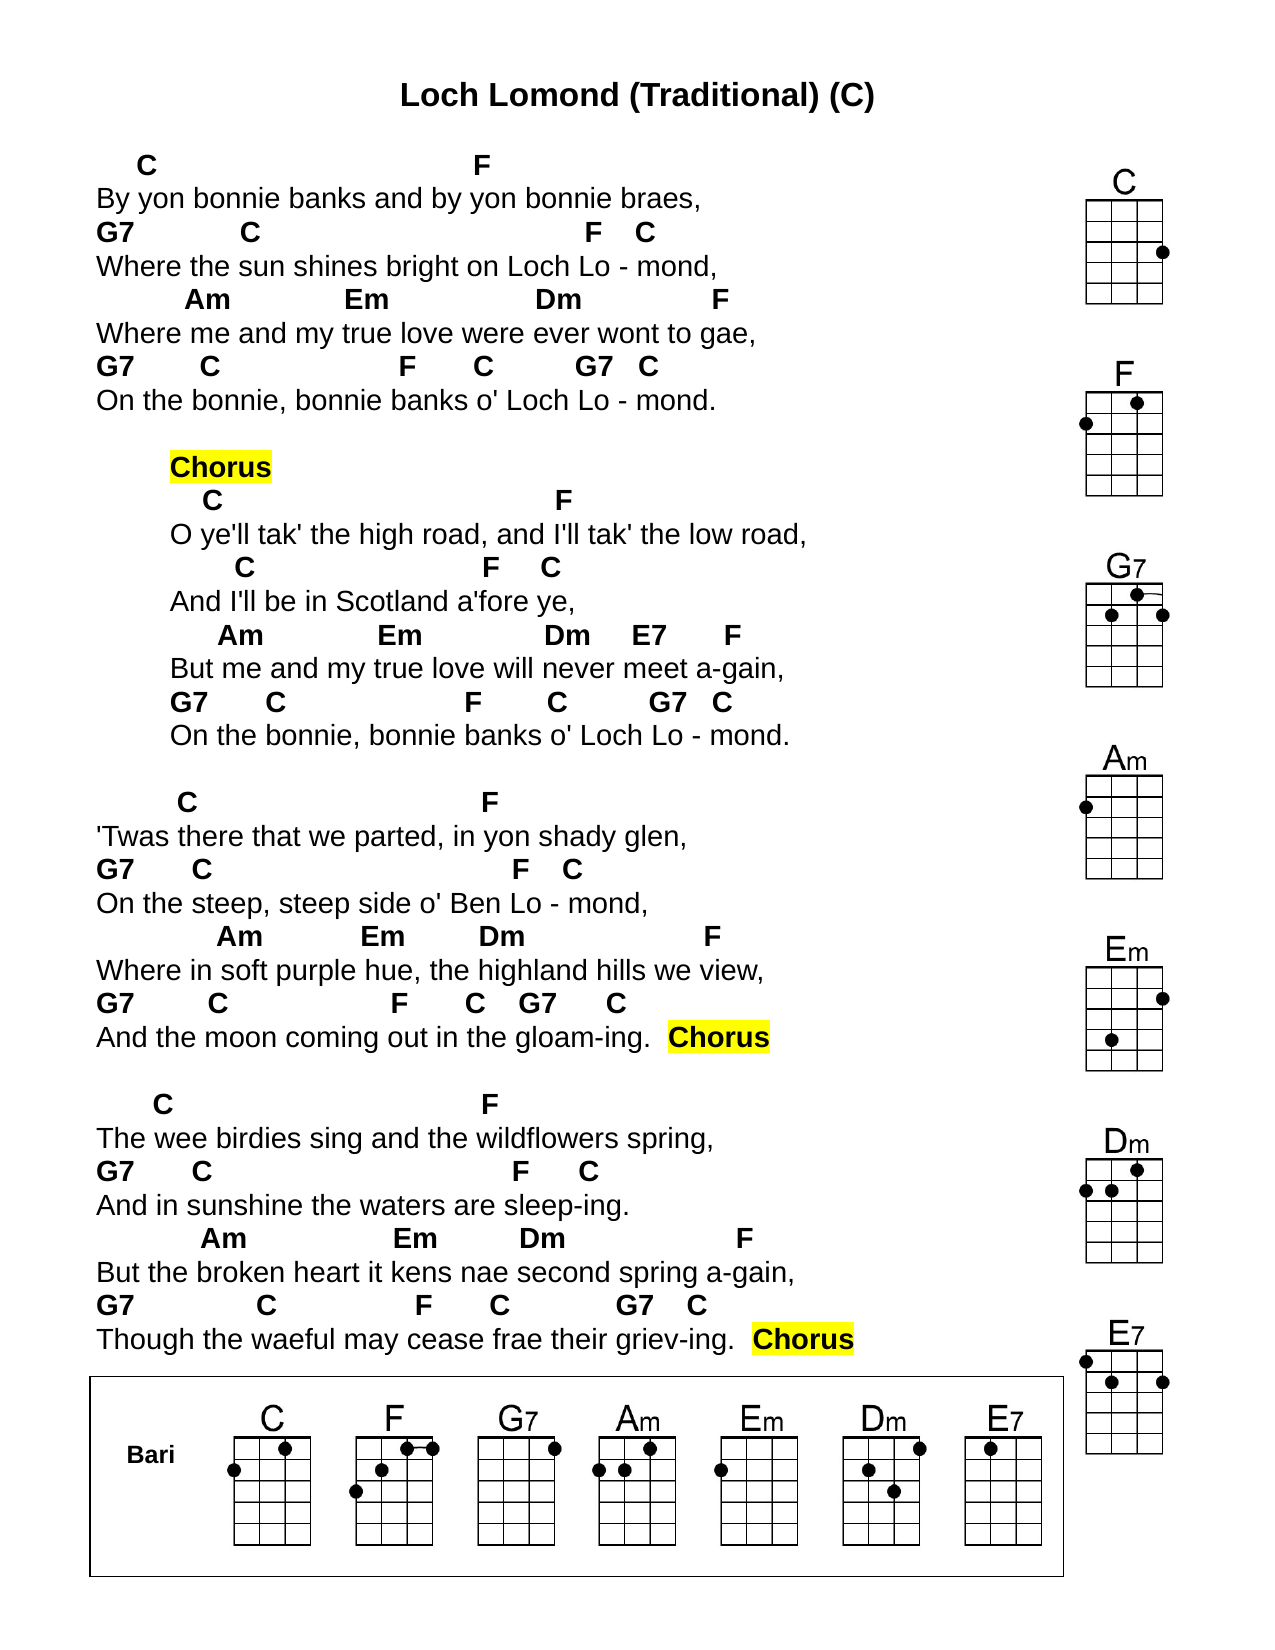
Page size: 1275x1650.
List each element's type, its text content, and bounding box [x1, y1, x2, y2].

picture [700, 1382, 818, 1566]
table_cell [455, 1377, 577, 1576]
picture [944, 1382, 1062, 1566]
table_cell [1064, 1293, 1185, 1576]
picture [1065, 915, 1183, 1091]
picture [822, 1382, 940, 1566]
picture [1065, 339, 1183, 516]
table_cell [1064, 718, 1185, 909]
picture [1065, 1106, 1183, 1283]
picture [1065, 1298, 1183, 1474]
table_cell [212, 1377, 333, 1576]
text Loch Lomond (Traditional) (C) [90, 75, 1185, 113]
table_cell [698, 1377, 820, 1576]
table_cell [1064, 1101, 1185, 1293]
table_cell [333, 1377, 455, 1576]
table_cell [577, 1377, 698, 1576]
picture [578, 1382, 696, 1566]
table_cell [1064, 526, 1185, 717]
picture [1065, 531, 1183, 707]
table_header [1064, 142, 1185, 334]
table_header C F By yon bonnie banks and by yon bonnie braes, G7 C F C Where the sun shines bright on Loch Lo - mond, Am Em Dm F Where me and my true love were ever wont to gae, G7 C F C G7 C On the bonnie, bonnie banks o' Loch Lo - mond. Chorus C F O ye'll tak' the high road, and I'll tak' the low road, C F C And I'll be in Scotland a'fore ye, Am Em Dm E7 F But me and my true love will never meet a-gain, G7 C F C G7 C On the bonnie, bonnie banks o' Loch Lo - mond. C F 'Twas there that we parted, in yon shady glen, G7 C F C On the steep, steep side o' Ben Lo - mond, Am Em Dm F Where in soft purple hue, the highland hills we view, G7 C F C G7 C And the moon coming out in the gloam-ing. Chorus C F The wee birdies sing and the wildflowers spring, G7 C F C And in sunshine the waters are sleep-ing. Am Em Dm F But the broken heart it kens nae second spring a-gain, G7 C F C G7 C Though the waeful may cease frae their griev-ing. Chorus [90, 142, 1063, 1376]
table_cell [1064, 334, 1185, 526]
picture [1065, 147, 1183, 324]
table_cell [1064, 909, 1185, 1101]
table_cell [942, 1377, 1063, 1576]
picture [457, 1382, 575, 1566]
table_cell Bari [91, 1377, 212, 1576]
table_cell [820, 1377, 942, 1576]
picture [213, 1382, 331, 1566]
picture [335, 1382, 453, 1566]
picture [1065, 723, 1183, 899]
